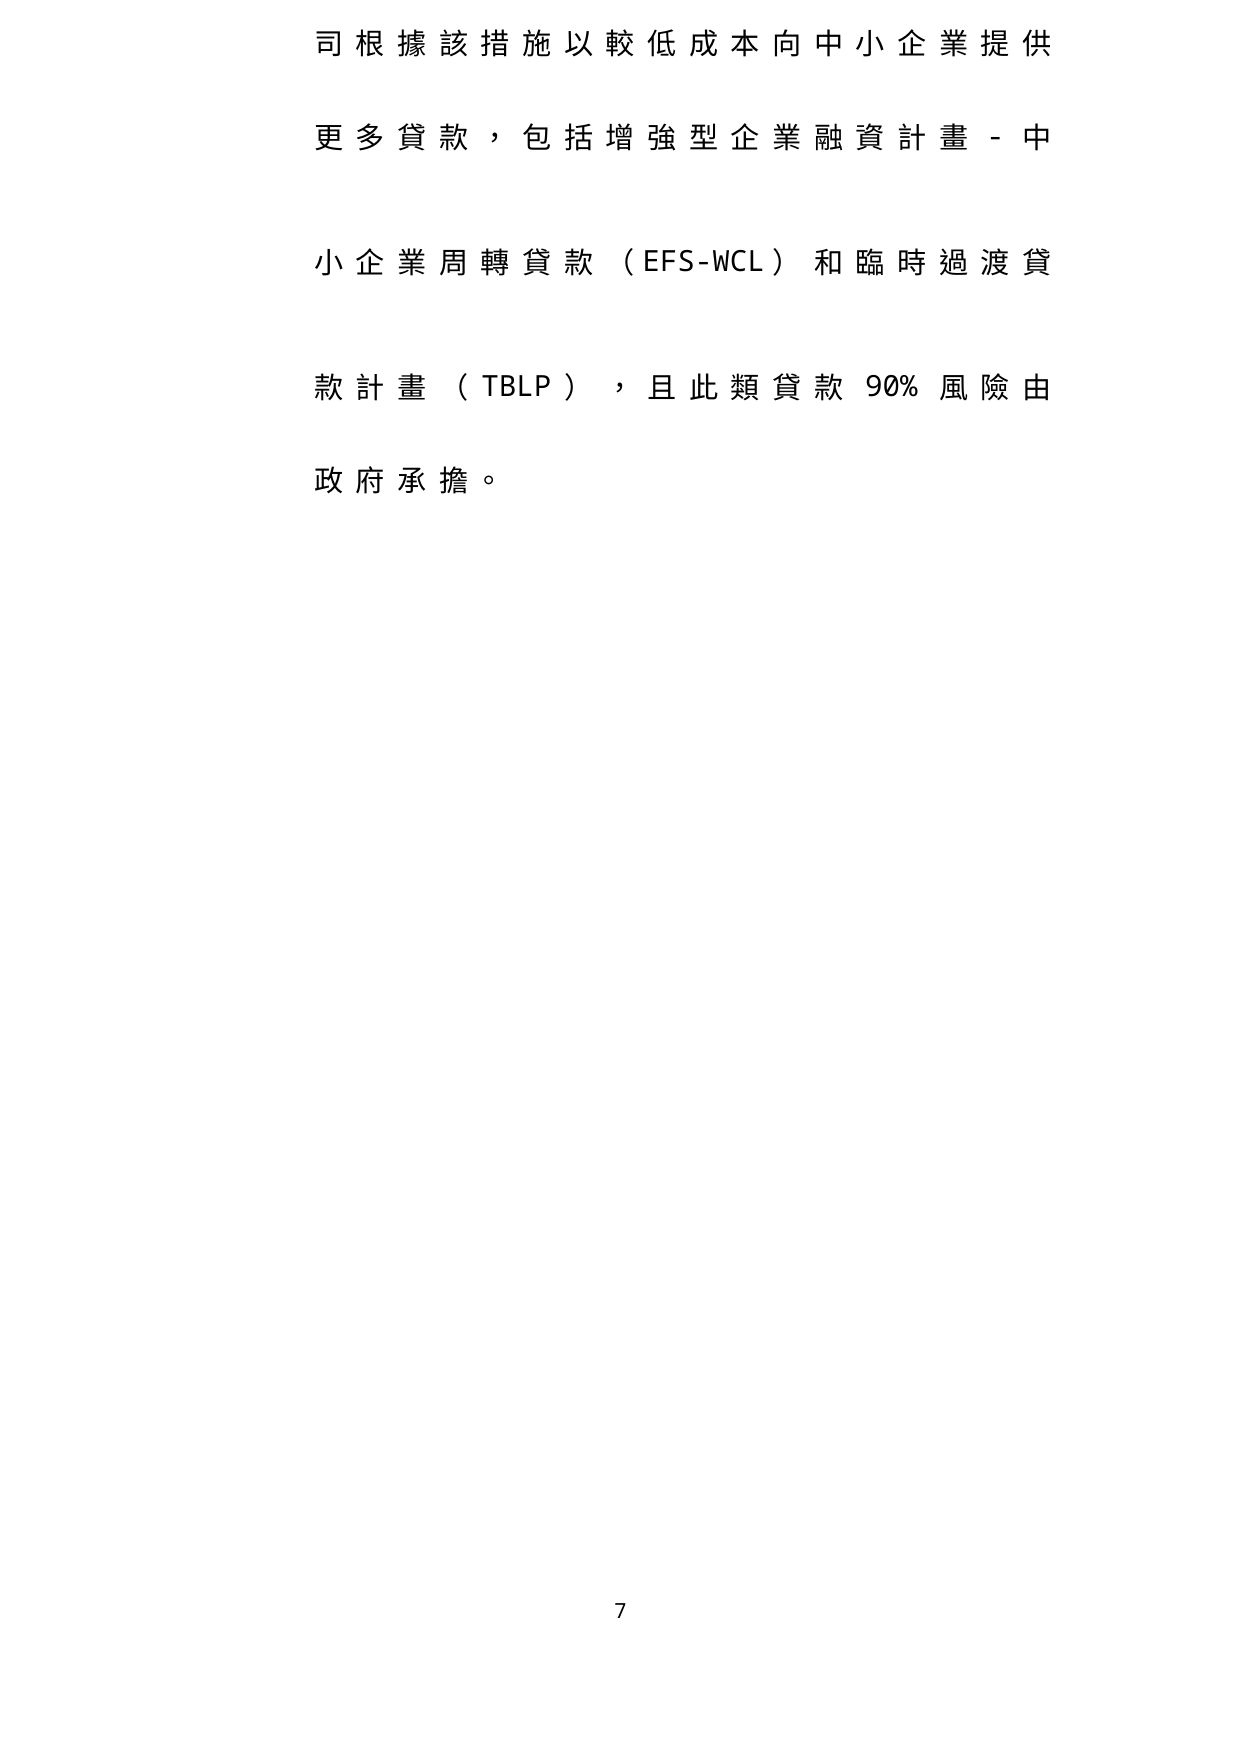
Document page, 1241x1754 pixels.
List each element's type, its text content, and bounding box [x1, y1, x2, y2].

text 司根據該措施以較低成本向中小企業提供更多貸款，包括增強型企業融資計畫-中小企業周轉貸款（EFS-WCL）和臨時過渡貸款計畫（TBLP），且此類貸款90%風險由政府承擔。 [242, 0, 1058, 500]
